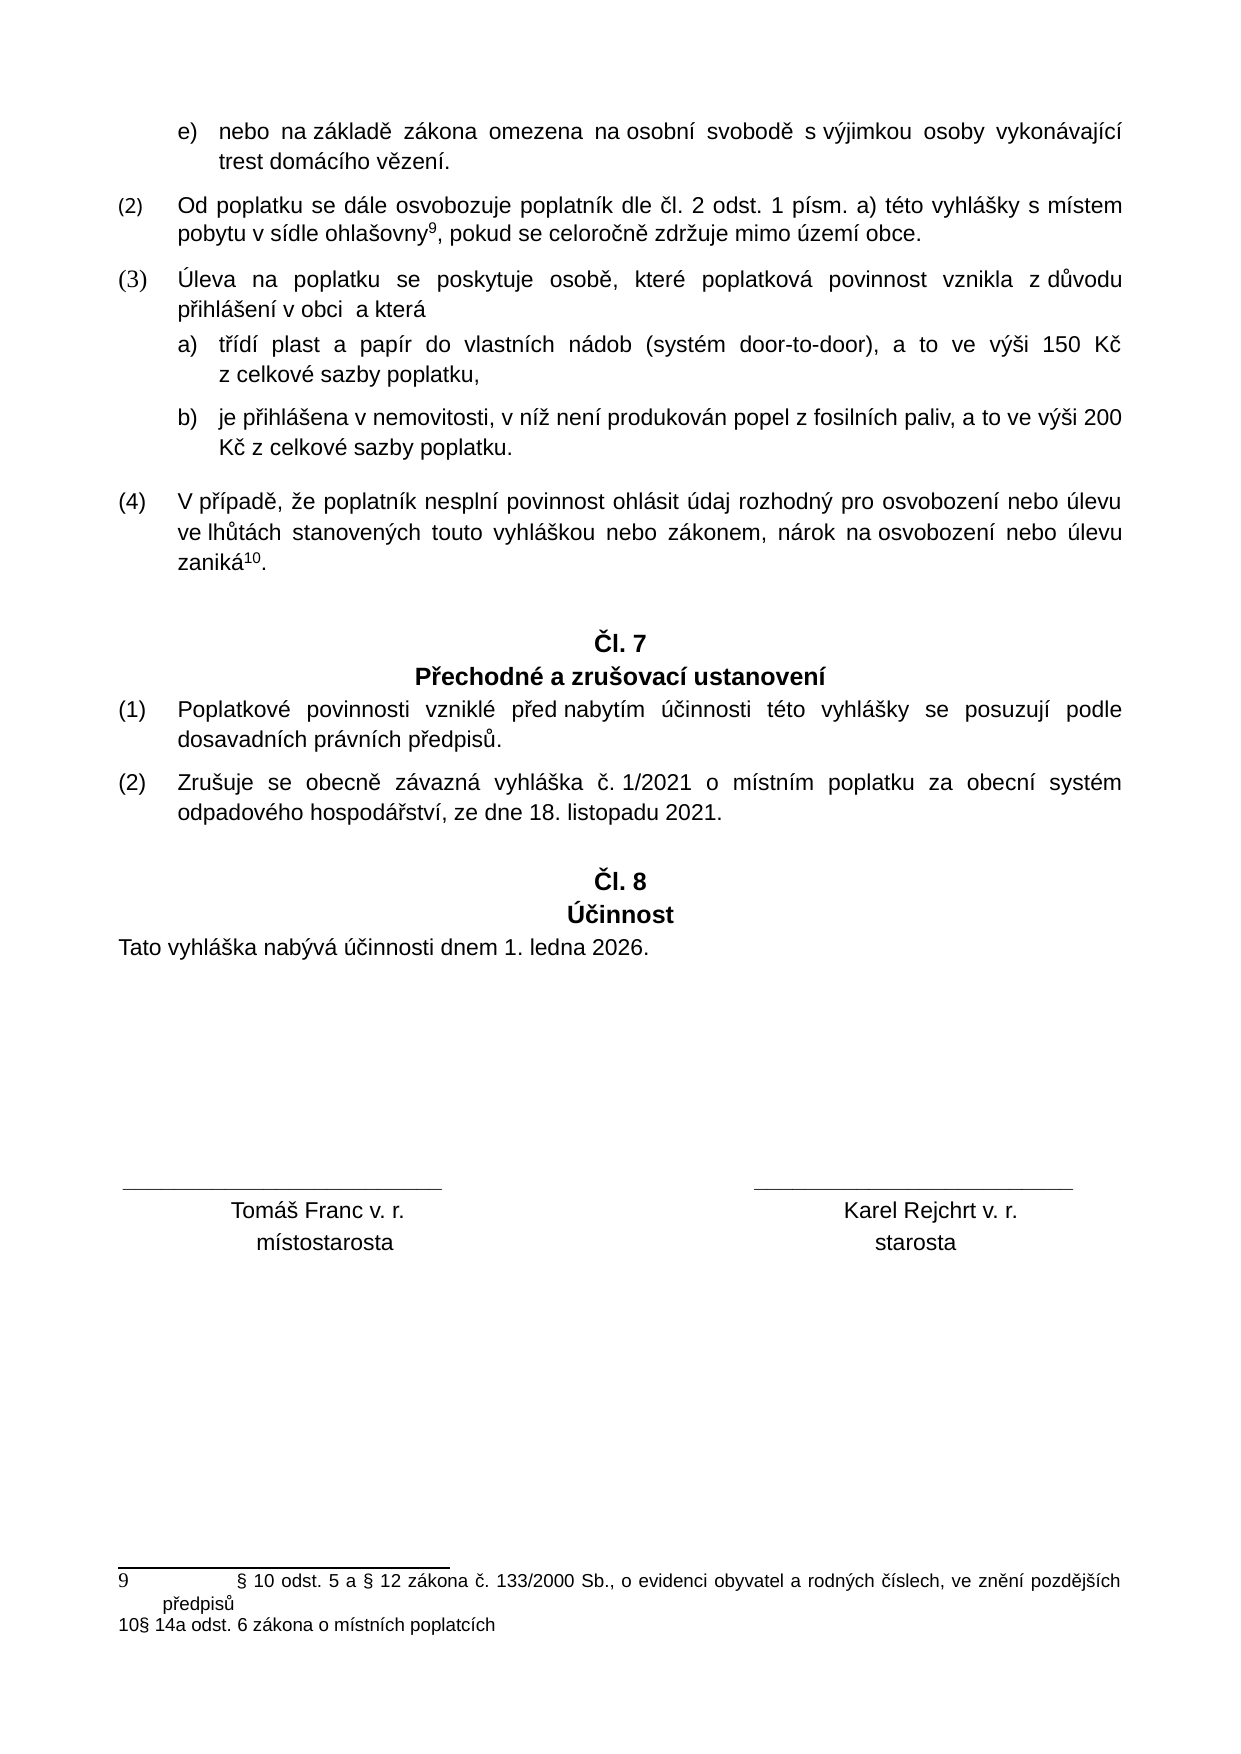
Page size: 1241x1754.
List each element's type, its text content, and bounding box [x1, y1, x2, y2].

text _________________________ _________________________ [118, 1166, 1122, 1192]
text místostarosta starosta [118, 1229, 1122, 1255]
subtitle Čl. 7 Přechodné a zrušovací ustanovení [118, 629, 1122, 691]
list Úleva na poplatku se poskytuje osobě, které poplatková povinnost vznikla z důvodu přihlášení v obci a která [118, 264, 1122, 322]
list § 14a odst. 6 zákona o místních poplatcích [118, 1614, 1122, 1635]
subtitle Čl. 8 Účinnost [118, 867, 1122, 929]
list třídí plast a papír do vlastních nádob (systém door-to-door), a to ve výši 150 Kč z celkové sazby poplatku, [177, 331, 1122, 387]
list V případě, že poplatník nesplní povinnost ohlásit údaj rozhodný pro osvobození nebo úlevu ve lhůtách stanovených touto vyhláškou nebo zákonem, nárok na osvobození nebo úlevu zaniká. [118, 488, 1122, 575]
list § 10 odst. 5 a § 12 zákona č. 133/2000 Sb., o evidenci obyvatel a rodných číslech, ve znění pozdějších předpisů [118, 1568, 1122, 1614]
list je přihlášena v nemovitosti, v níž není produkován popel z fosilních paliv, a to ve výši 200 Kč z celkové sazby poplatku. [177, 403, 1122, 460]
list Zrušuje se obecně závazná vyhláška č. 1/2021 o místním poplatku za obecní systém odpadového hospodářství, ze dne 18. listopadu 2021. [118, 768, 1122, 825]
text Tomáš Franc v. r. Karel Rejchrt v. r. [118, 1197, 1122, 1224]
list Od poplatku se dále osvobozuje poplatník dle čl. 2 odst. 1 písm. a) této vyhlášky s místem pobytu v sídle ohlašovny, pokud se celoročně zdržuje mimo území obce. [118, 191, 1122, 246]
list Poplatkové povinnosti vzniklé před nabytím účinnosti této vyhlášky se posuzují podle dosavadních právních předpisů. [118, 696, 1122, 752]
text Tato vyhláška nabývá účinnosti dnem 1. ledna 2026. [118, 934, 1122, 960]
list nebo na základě zákona omezena na osobní svobodě s výjimkou osoby vykonávající trest domácího vězení. [177, 118, 1122, 175]
